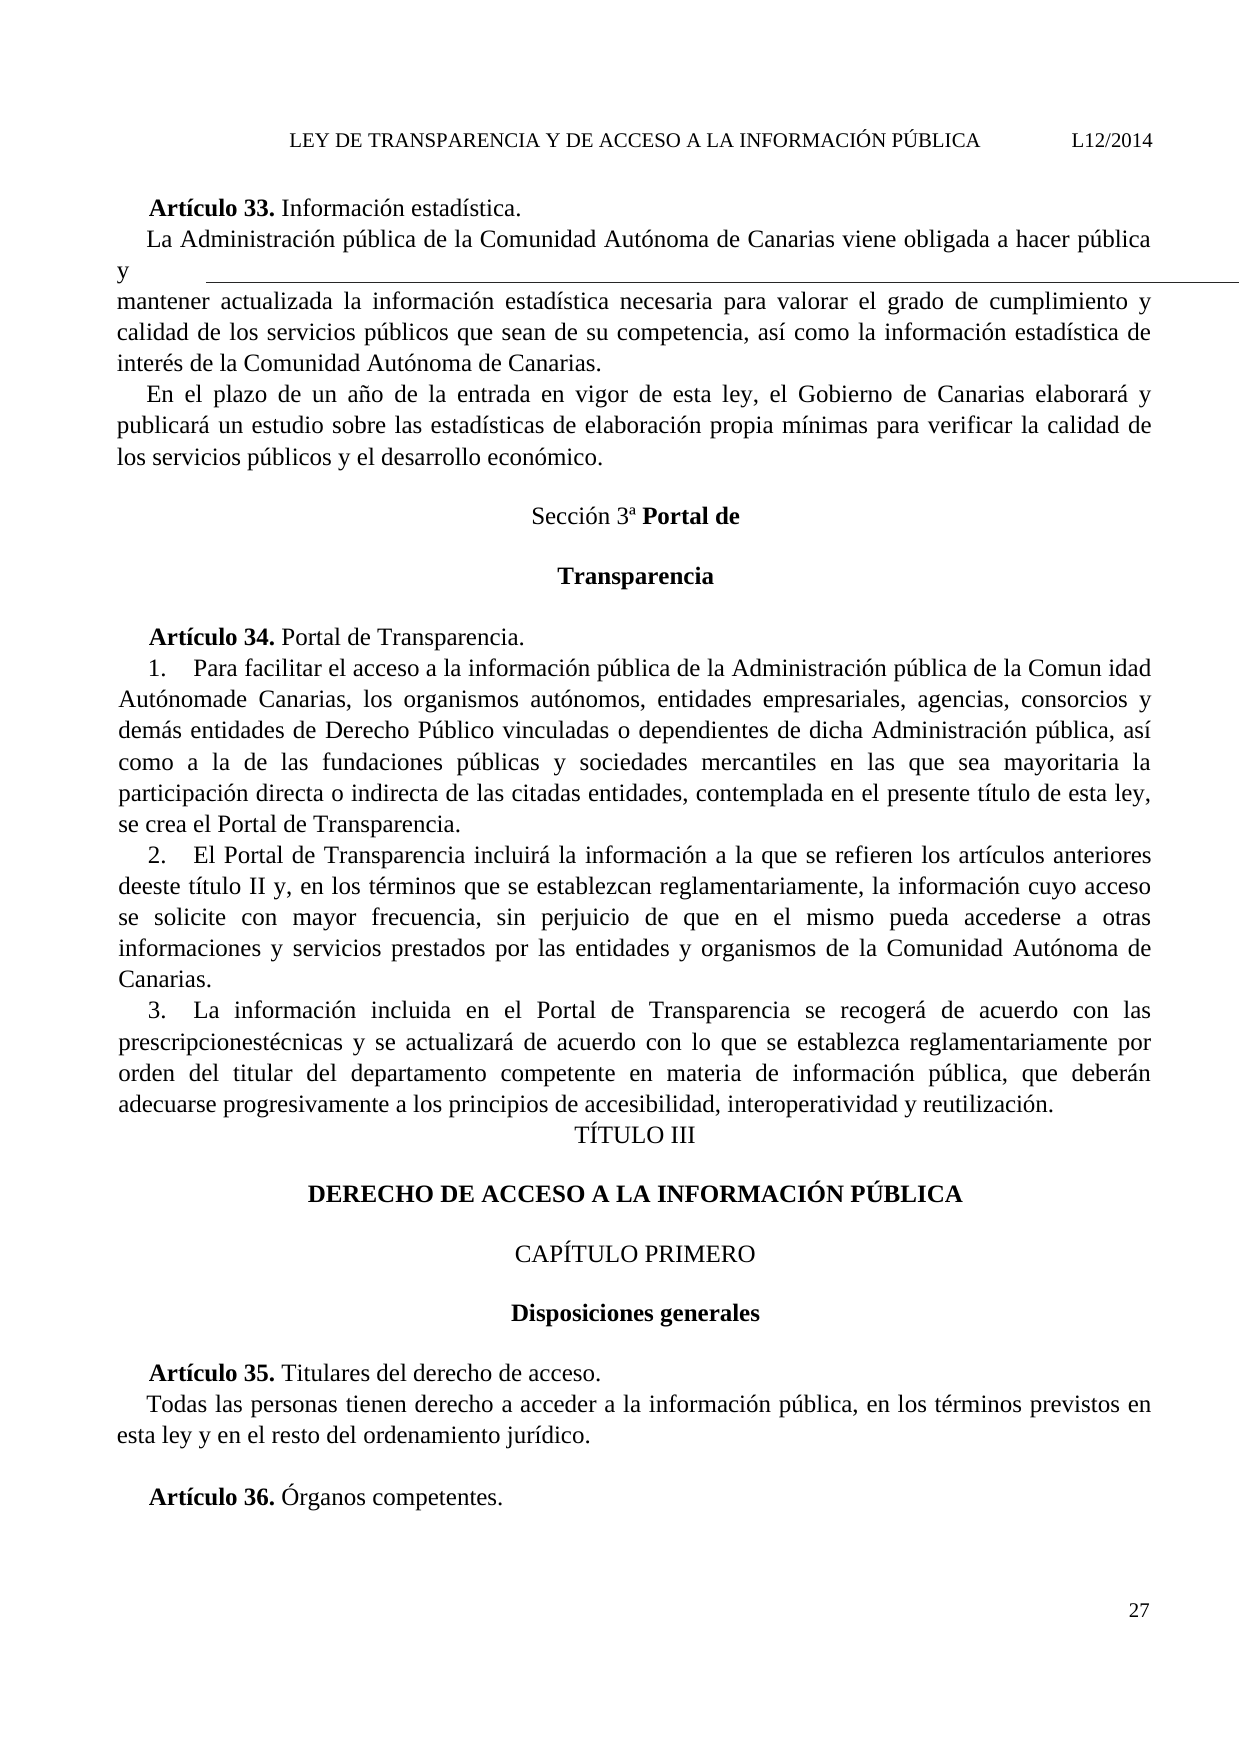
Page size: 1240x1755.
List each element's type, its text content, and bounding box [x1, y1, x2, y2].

text Todas las personas tienen derecho a acceder a la información pública, en los términos previstos en esta ley y en el resto del ordenamiento jurídico. [117, 1389, 1152, 1449]
list El Portal de Transparencia incluirá la información a la que se refieren los artículos anteriores deeste título II y, en los términos que se establezcan reglamentariamente, la información cuyo acceso se solicite con mayor frecuencia, sin perjuicio de que en el mismo pueda accederse a otras informaciones y servicios prestados por las entidades y organismos de la Comunidad Autónoma de Canarias. [118, 840, 1152, 993]
text Sección 3ª Portal de Transparencia [507, 501, 764, 590]
text CAPÍTULO PRIMERO [118, 1239, 1152, 1268]
text DERECHO DE ACCESO A LA INFORMACIÓN PÚBLICA [120, 1179, 1151, 1208]
text Disposiciones generales [120, 1298, 1151, 1327]
list La información incluida en el Portal de Transparencia se recogerá de acuerdo con las prescripcionestécnicas y se actualizará de acuerdo con lo que se establezca reglamentariamente por orden del titular del departamento competente en materia de información pública, que deberán adecuarse progresivamente a los principios de accesibilidad, interoperatividad y reutilización. [118, 996, 1152, 1117]
text Artículo 33. Información estadística. [149, 193, 1152, 221]
text Artículo 36. Órganos competentes. [149, 1482, 1152, 1511]
text TÍTULO III [118, 1120, 1152, 1149]
text En el plazo de un año de la entrada en vigor de esta ley, el Gobierno de Canarias elaborará y publicará un estudio sobre las estadísticas de elaboración propia mínimas para verificar la calidad de los servicios públicos y el desarrollo económico. [117, 379, 1152, 470]
list Para facilitar el acceso a la información pública de la Administración pública de la Comun idad Autónomade Canarias, los organismos autónomos, entidades empresariales, agencias, consorcios y demás entidades de Derecho Público vinculadas o dependientes de dicha Administración pública, así como a la de las fundaciones públicas y sociedades mercantiles en las que sea mayoritaria la participación directa o indirecta de las citadas entidades, contemplada en el presente título de esta ley, se crea el Portal de Transparencia. [118, 653, 1152, 837]
text Artículo 35. Titulares del derecho de acceso. [149, 1358, 1152, 1387]
text La Administración pública de la Comunidad Autónoma de Canarias viene obligada a hacer pública y mantener actualizada la información estadística necesaria para valorar el grado de cumplimiento y calidad de los servicios públicos que sean de su competencia, así como la información estadística de interés de la Comunidad Autónoma de Canarias. [117, 224, 1152, 377]
text Artículo 34. Portal de Transparencia. [149, 622, 1152, 651]
